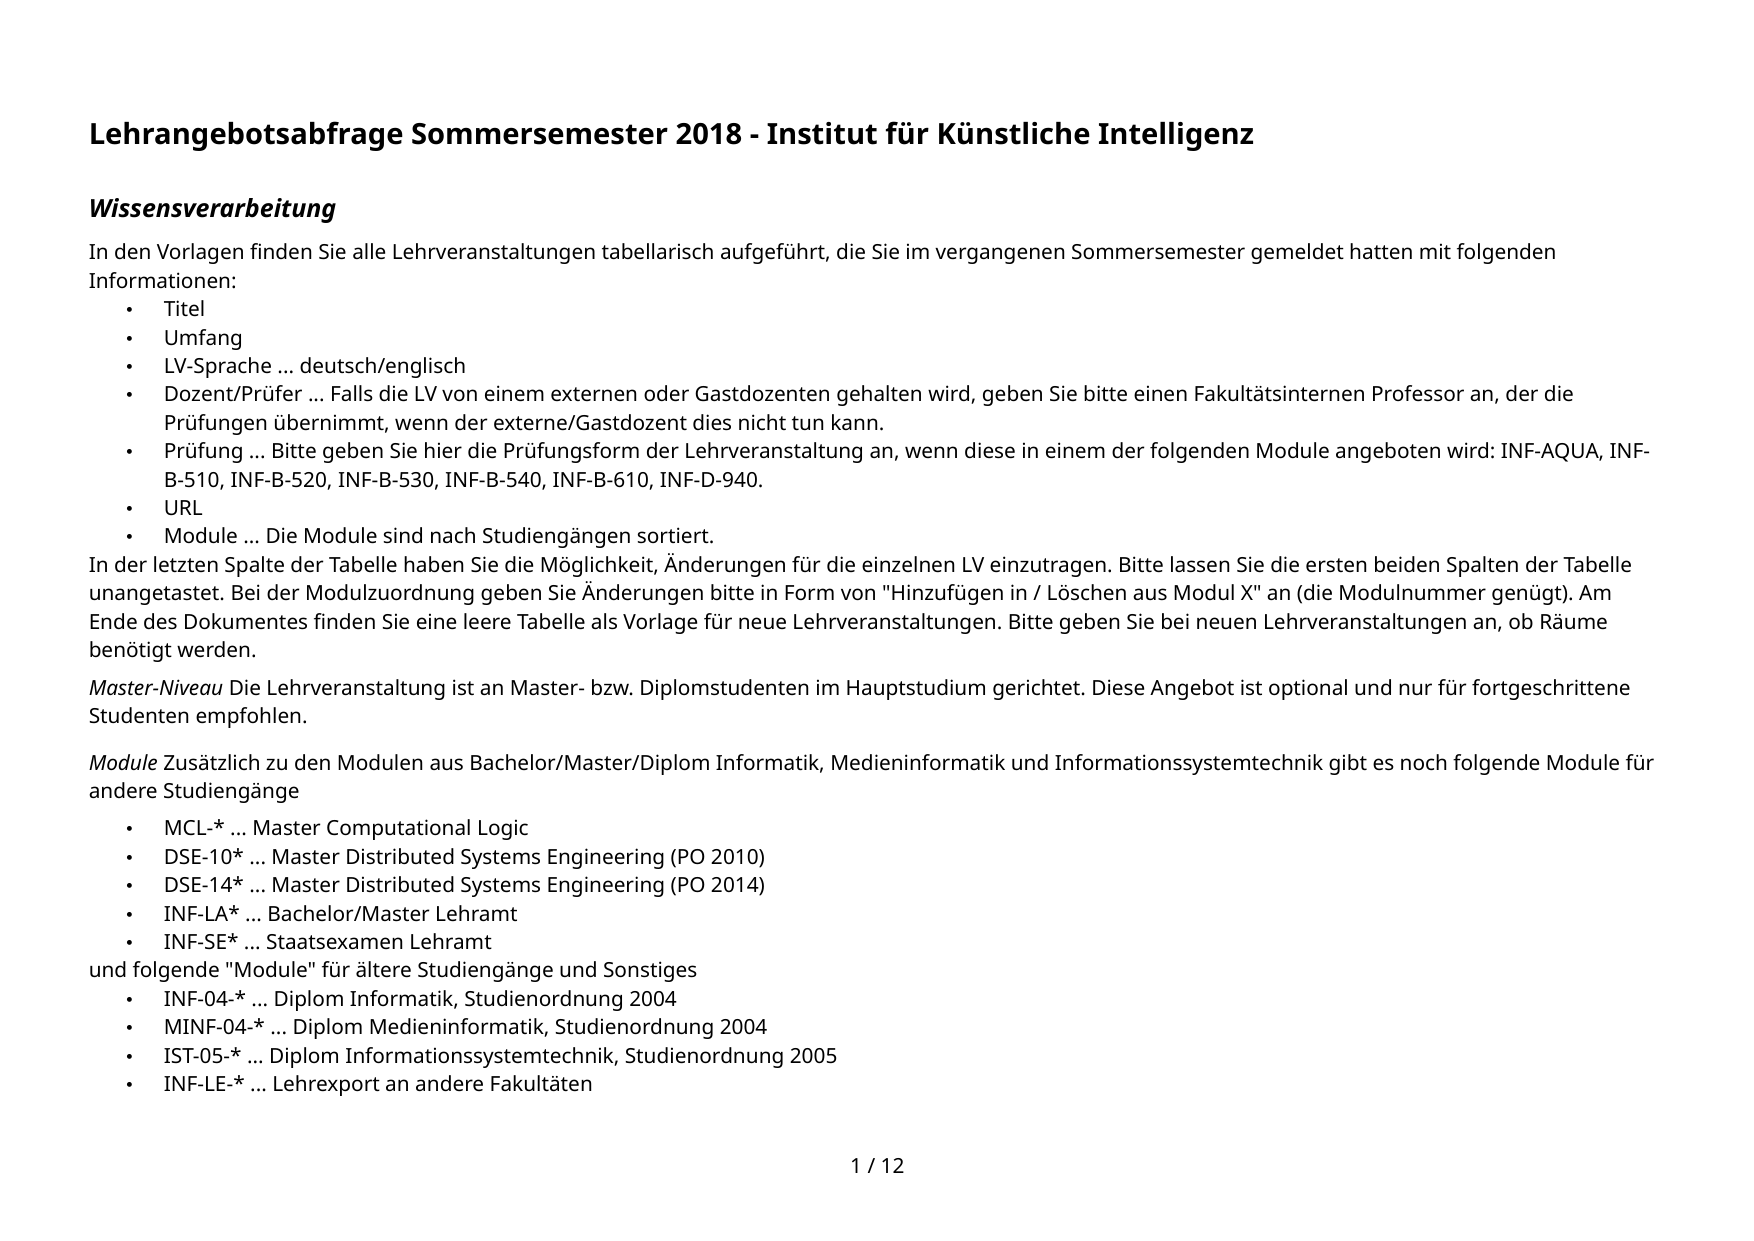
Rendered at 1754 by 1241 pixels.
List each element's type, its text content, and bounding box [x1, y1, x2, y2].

list INF-04-* ... Diplom Informatik, Studienordnung 2004 [126, 984, 1665, 1012]
text Module Zusätzlich zu den Modulen aus Bachelor/Master/Diplom Informatik, Medieninformatik und Informationssystemtechnik gibt es noch folgende Module für andere Studiengänge [88, 748, 1665, 804]
subtitle Wissensverarbeitung [88, 191, 1665, 225]
list Titel [126, 294, 1665, 323]
list URL [126, 493, 1665, 522]
subtitle Lehrangebotsabfrage Sommersemester 2018 - Institut für Künstliche Intelligenz [88, 113, 1665, 153]
list MINF-04-* ... Diplom Medieninformatik, Studienordnung 2004 [126, 1012, 1665, 1041]
list INF-SE* ... Staatsexamen Lehramt [126, 927, 1665, 956]
list IST-05-* ... Diplom Informationssystemtechnik, Studienordnung 2005 [126, 1041, 1665, 1069]
text und folgende "Module" für ältere Studiengänge und Sonstiges [88, 956, 1665, 984]
text Master-Niveau Die Lehrveranstaltung ist an Master- bzw. Diplomstudenten im Hauptstudium gerichtet. Diese Angebot ist optional und nur für fortgeschrittene Studenten empfohlen. [88, 673, 1665, 730]
list Module ... Die Module sind nach Studiengängen sortiert. [126, 522, 1665, 550]
list INF-LA* ... Bachelor/Master Lehramt [126, 899, 1665, 927]
list Umfang [126, 323, 1665, 351]
list MCL-* ... Master Computational Logic [126, 813, 1665, 842]
list DSE-10* ... Master Distributed Systems Engineering (PO 2010) [126, 842, 1665, 870]
text In den Vorlagen finden Sie alle Lehrveranstaltungen tabellarisch aufgeführt, die Sie im vergangenen Sommersemester gemeldet hatten mit folgenden Informationen: [88, 237, 1665, 294]
list DSE-14* ... Master Distributed Systems Engineering (PO 2014) [126, 870, 1665, 899]
list INF-LE-* ... Lehrexport an andere Fakultäten [126, 1069, 1665, 1098]
list Prüfung ... Bitte geben Sie hier die Prüfungsform der Lehrveranstaltung an, wenn diese in einem der folgenden Module angeboten wird: INF-AQUA, INF-B-510, INF-B-520, INF-B-530, INF-B-540, INF-B-610, INF-D-940. [126, 436, 1665, 493]
text In der letzten Spalte der Tabelle haben Sie die Möglichkeit, Änderungen für die einzelnen LV einzutragen. Bitte lassen Sie die ersten beiden Spalten der Tabelle unangetastet. Bei der Modulzuordnung geben Sie Änderungen bitte in Form von "Hinzufügen in / Löschen aus Modul X" an (die Modulnummer genügt). Am Ende des Dokumentes finden Sie eine leere Tabelle als Vorlage für neue Lehrveranstaltungen. Bitte geben Sie bei neuen Lehrveranstaltungen an, ob Räume benötigt werden. [88, 550, 1665, 664]
list LV-Sprache ... deutsch/englisch [126, 351, 1665, 379]
list Dozent/Prüfer ... Falls die LV von einem externen oder Gastdozenten gehalten wird, geben Sie bitte einen Fakultätsinternen Professor an, der die Prüfungen übernimmt, wenn der externe/Gastdozent dies nicht tun kann. [126, 379, 1665, 436]
